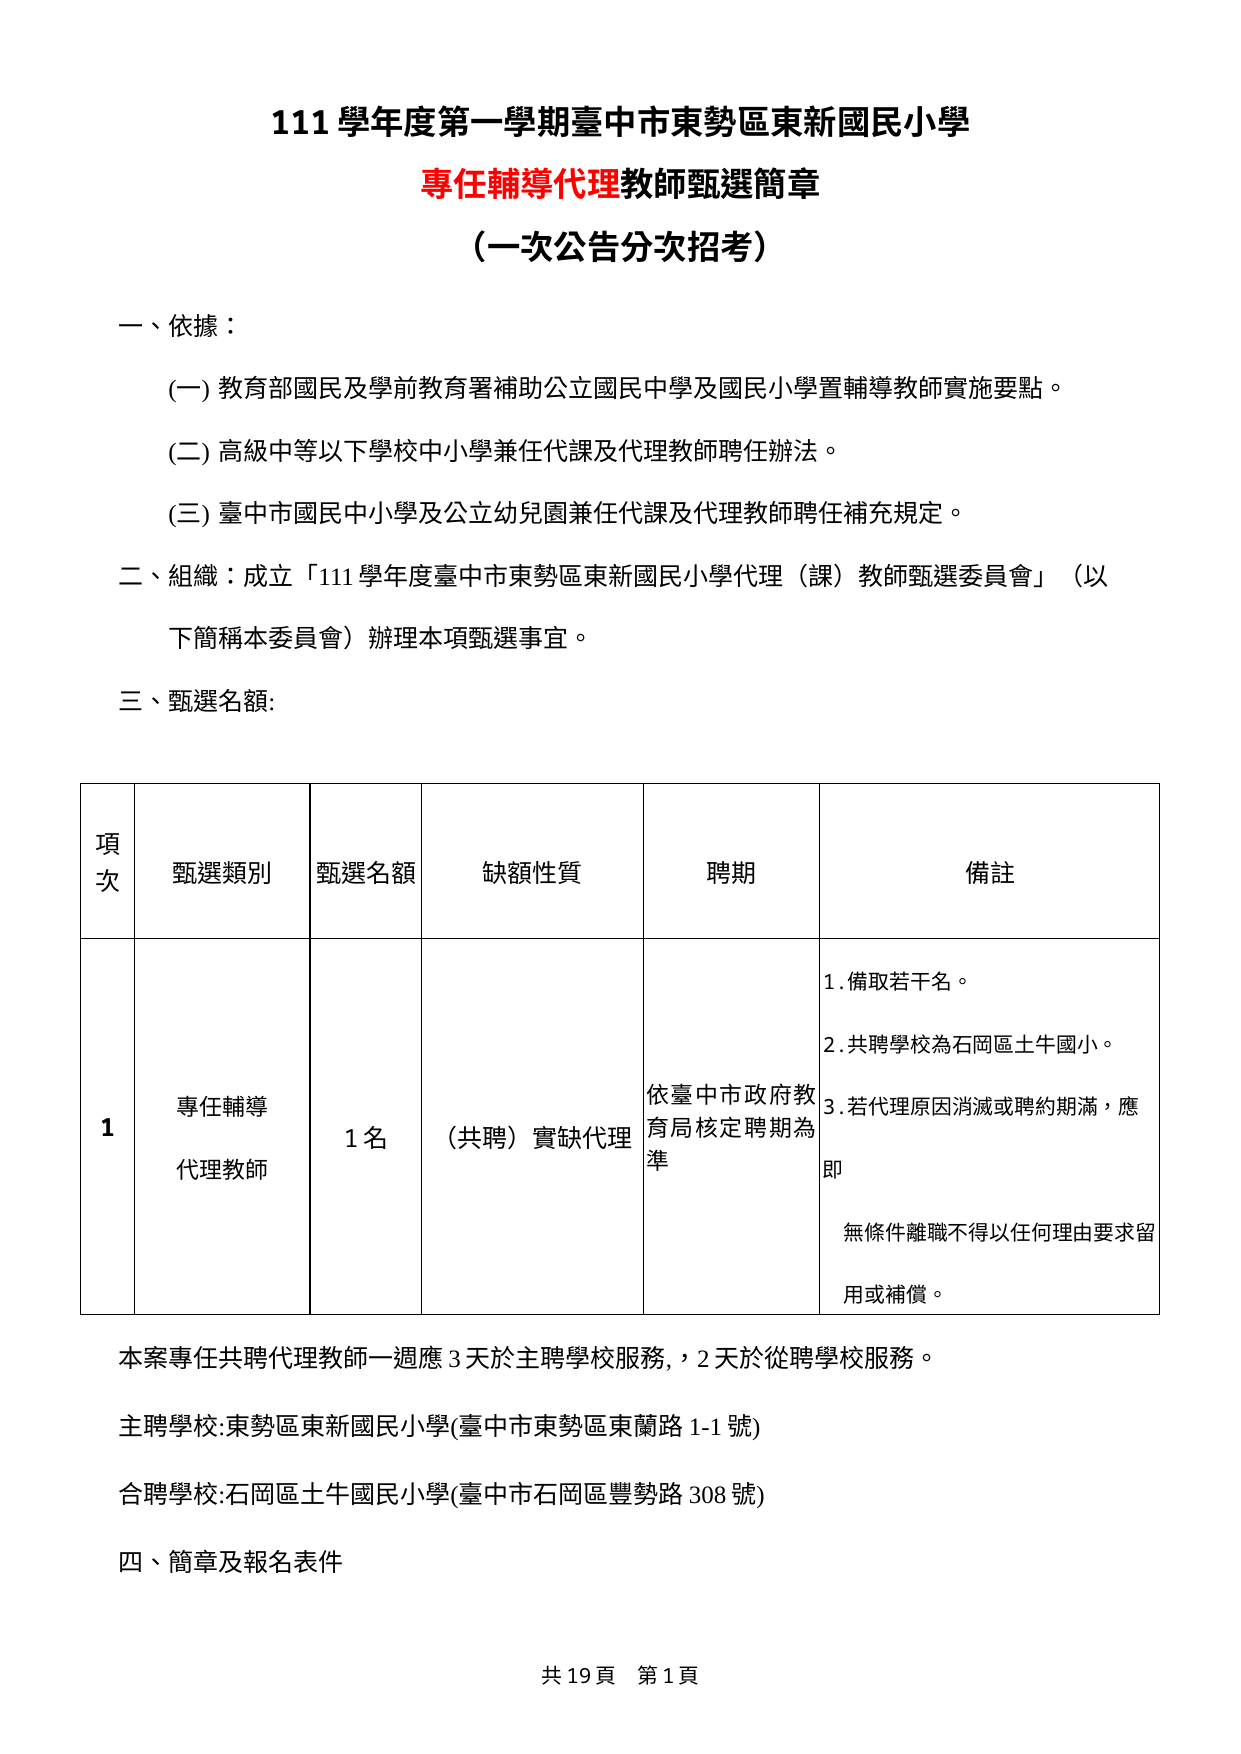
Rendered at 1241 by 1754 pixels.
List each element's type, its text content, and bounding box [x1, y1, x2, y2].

text (二) 高級中等以下學校中小學兼任代課及代理教師聘任辦法。 [118, 408, 1122, 470]
table_header 甄選名額 [311, 784, 421, 938]
text 本案專任共聘代理教師一週應3天於主聘學校服務,，2天於從聘學校服務。 [118, 1315, 1122, 1378]
text 四、簡章及報名表件 [118, 1519, 1122, 1581]
text 三、甄選名額: [118, 658, 1122, 720]
text 合聘學校:石岡區土牛國民小學(臺中市石岡區豐勢路308號) [118, 1451, 1122, 1513]
table_cell 依臺中市政府教育局核定聘期為準 [644, 939, 819, 1314]
table_header 甄選類別 [135, 784, 309, 938]
table_cell （共聘）實缺代理 [422, 939, 643, 1314]
text 專任輔導代理教師甄選簡章 [118, 141, 1122, 203]
table_header 備註 [820, 784, 1159, 938]
text 二、組織：成立「111學年度臺中市東勢區東新國民小學代理（課）教師甄選委員會」（以下簡稱本委員會）辦理本項甄選事宜。 [118, 533, 1122, 658]
table_cell 1.備取若干名。 2.共聘學校為石岡區土牛國小。 3.若代理原因消滅或聘約期滿，應即 無條件離職不得以任何理由要求留 用或補償。 [820, 939, 1159, 1314]
table_cell 1 [81, 939, 134, 1314]
table_cell 1名 [311, 939, 421, 1314]
text 一、依據： [118, 283, 1122, 345]
table_header 缺額性質 [422, 784, 643, 938]
text (一) 教育部國民及學前教育署補助公立國民中學及國民小學置輔導教師實施要點。 [118, 345, 1122, 408]
table_header 聘期 [644, 784, 819, 938]
text 主聘學校:東勢區東新國民小學(臺中市東勢區東蘭路1-1號) [118, 1383, 1122, 1446]
text (三) 臺中市國民中小學及公立幼兒園兼任代課及代理教師聘任補充規定。 [118, 470, 1122, 533]
text 111學年度第一學期臺中市東勢區東新國民小學 [118, 78, 1122, 141]
text （一次公告分次招考） [118, 203, 1122, 266]
table_header 項次 [81, 784, 134, 938]
table_cell 專任輔導 代理教師 [135, 939, 309, 1314]
